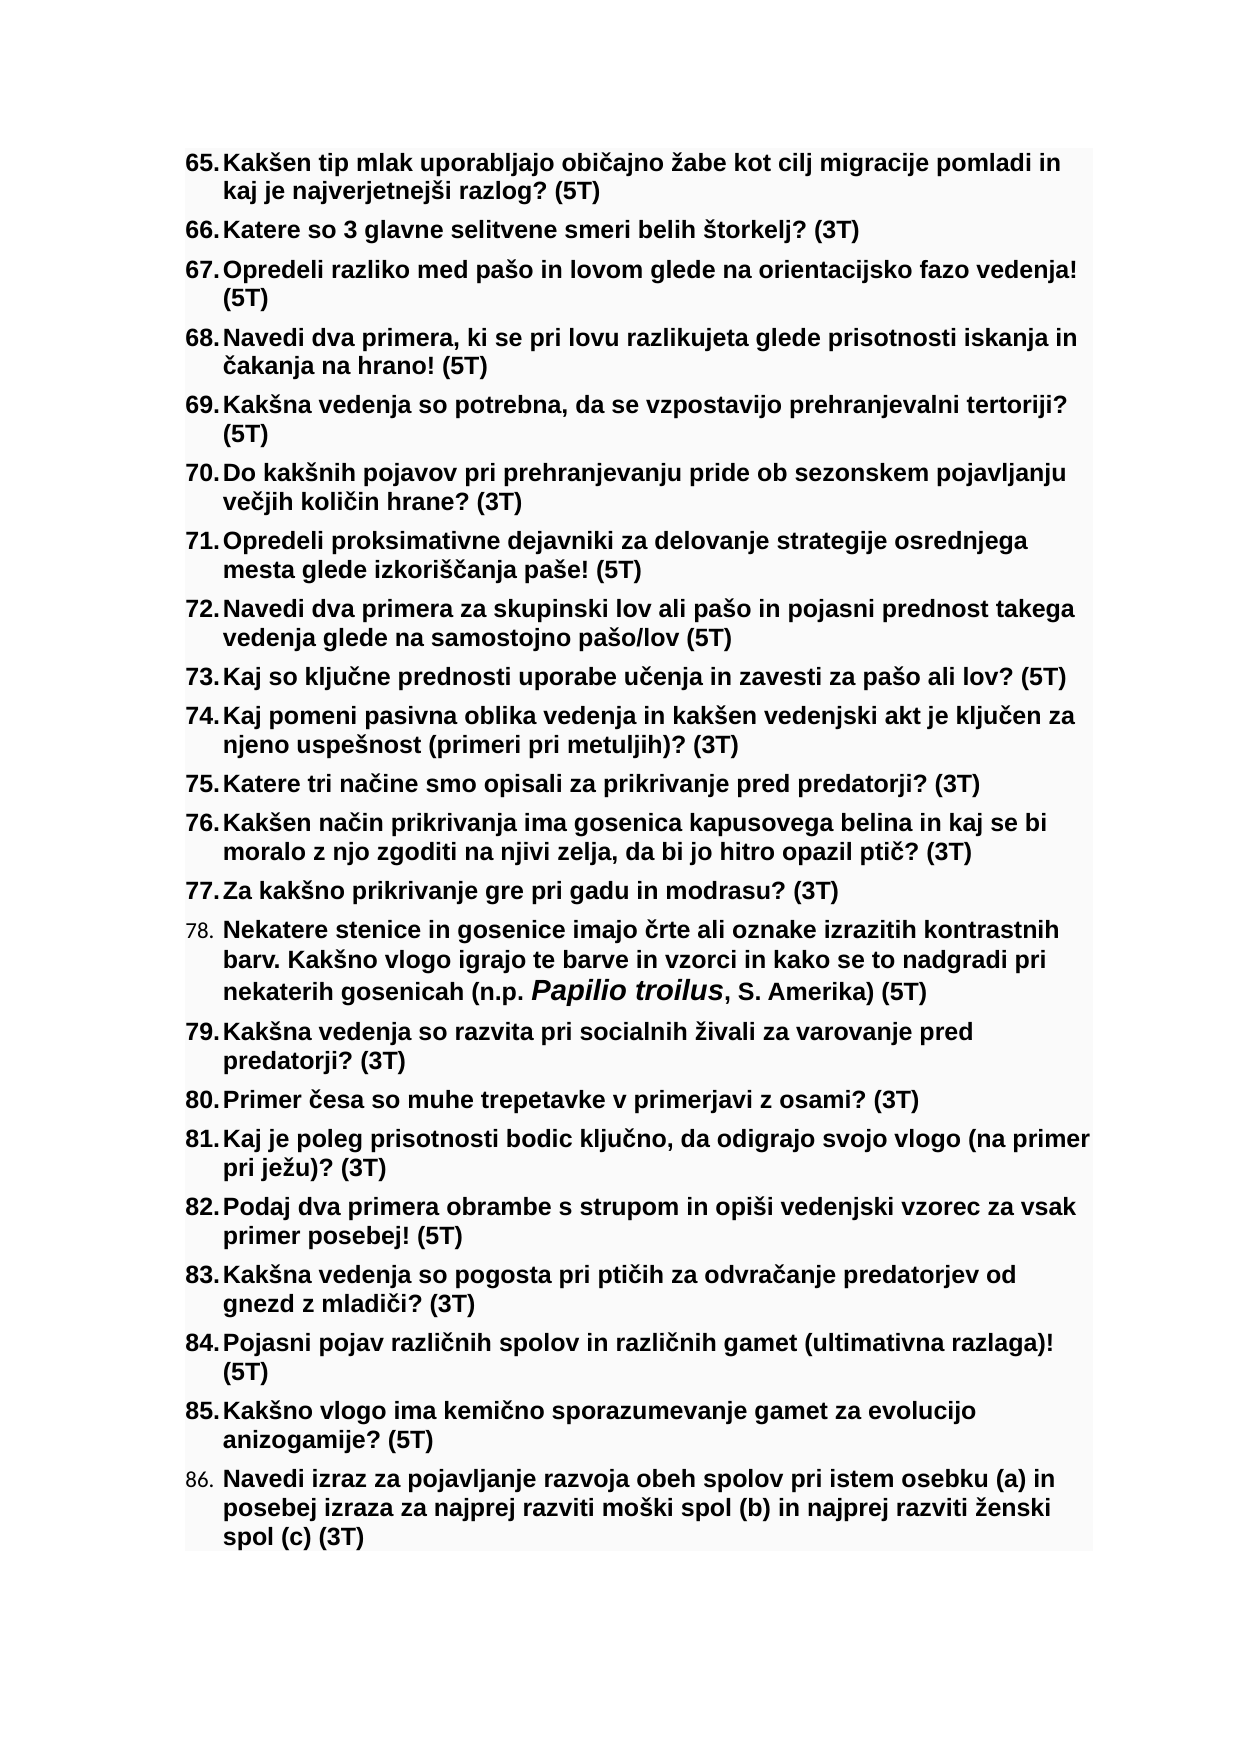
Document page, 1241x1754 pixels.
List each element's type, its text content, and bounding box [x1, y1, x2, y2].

list Za kakšno prikrivanje gre pri gadu in modrasu? (3T) [185, 876, 1093, 905]
list Kaj je poleg prisotnosti bodic ključno, da odigrajo svojo vlogo (na primer pri ježu)? (3T) [185, 1124, 1093, 1182]
list Nekatere stenice in gosenice imajo črte ali oznake izrazitih kontrastnih barv. Kakšno vlogo igrajo te barve in vzorci in kako se to nadgradi pri nekaterih gosenicah (n.p. Papilio troilus, S. Amerika) (5T) [185, 916, 1093, 1007]
list Kakšna vedenja so razvita pri socialnih živali za varovanje pred predatorji? (3T) [185, 1017, 1093, 1075]
list Opredeli razliko med pašo in lovom glede na orientacijsko fazo vedenja! (5T) [185, 255, 1093, 312]
list Primer česa so muhe trepetavke v primerjavi z osami? (3T) [185, 1085, 1093, 1114]
list Podaj dva primera obrambe s strupom in opiši vedenjski vzorec za vsak primer posebej! (5T) [185, 1192, 1093, 1250]
list Opredeli proksimativne dejavniki za delovanje strategije osrednjega mesta glede izkoriščanja paše! (5T) [185, 526, 1093, 584]
list Kakšno vlogo ima kemično sporazumevanje gamet za evolucijo anizogamije? (5T) [185, 1396, 1093, 1454]
list Navedi dva primera za skupinski lov ali pašo in pojasni prednost takega vedenja glede na samostojno pašo/lov (5T) [185, 594, 1093, 652]
list Kaj pomeni pasivna oblika vedenja in kakšen vedenjski akt je ključen za njeno uspešnost (primeri pri metuljih)? (3T) [185, 701, 1093, 759]
list Kakšna vedenja so potrebna, da se vzpostavijo prehranjevalni tertoriji? (5T) [185, 391, 1093, 448]
list Kakšen tip mlak uporabljajo običajno žabe kot cilj migracije pomladi in kaj je najverjetnejši razlog? (5T) [185, 148, 1093, 205]
list Katere so 3 glavne selitvene smeri belih štorkelj? (3T) [185, 216, 1093, 244]
list Kaj so ključne prednosti uporabe učenja in zavesti za pašo ali lov? (5T) [185, 662, 1093, 691]
list Navedi dva primera, ki se pri lovu razlikujeta glede prisotnosti iskanja in čakanja na hrano! (5T) [185, 323, 1093, 380]
list Kakšen način prikrivanja ima gosenica kapusovega belina in kaj se bi moralo z njo zgoditi na njivi zelja, da bi jo hitro opazil ptič? (3T) [185, 808, 1093, 866]
list Navedi izraz za pojavljanje razvoja obeh spolov pri istem osebku (a) in posebej izraza za najprej razviti moški spol (b) in najprej razviti ženski spol (c) (3T) [185, 1464, 1093, 1551]
list Kakšna vedenja so pogosta pri ptičih za odvračanje predatorjev od gnezd z mladiči? (3T) [185, 1260, 1093, 1318]
list Do kakšnih pojavov pri prehranjevanju pride ob sezonskem pojavljanju večjih količin hrane? (3T) [185, 458, 1093, 516]
list Pojasni pojav različnih spolov in različnih gamet (ultimativna razlaga)! (5T) [185, 1328, 1093, 1386]
list Katere tri načine smo opisali za prikrivanje pred predatorji? (3T) [185, 769, 1093, 798]
